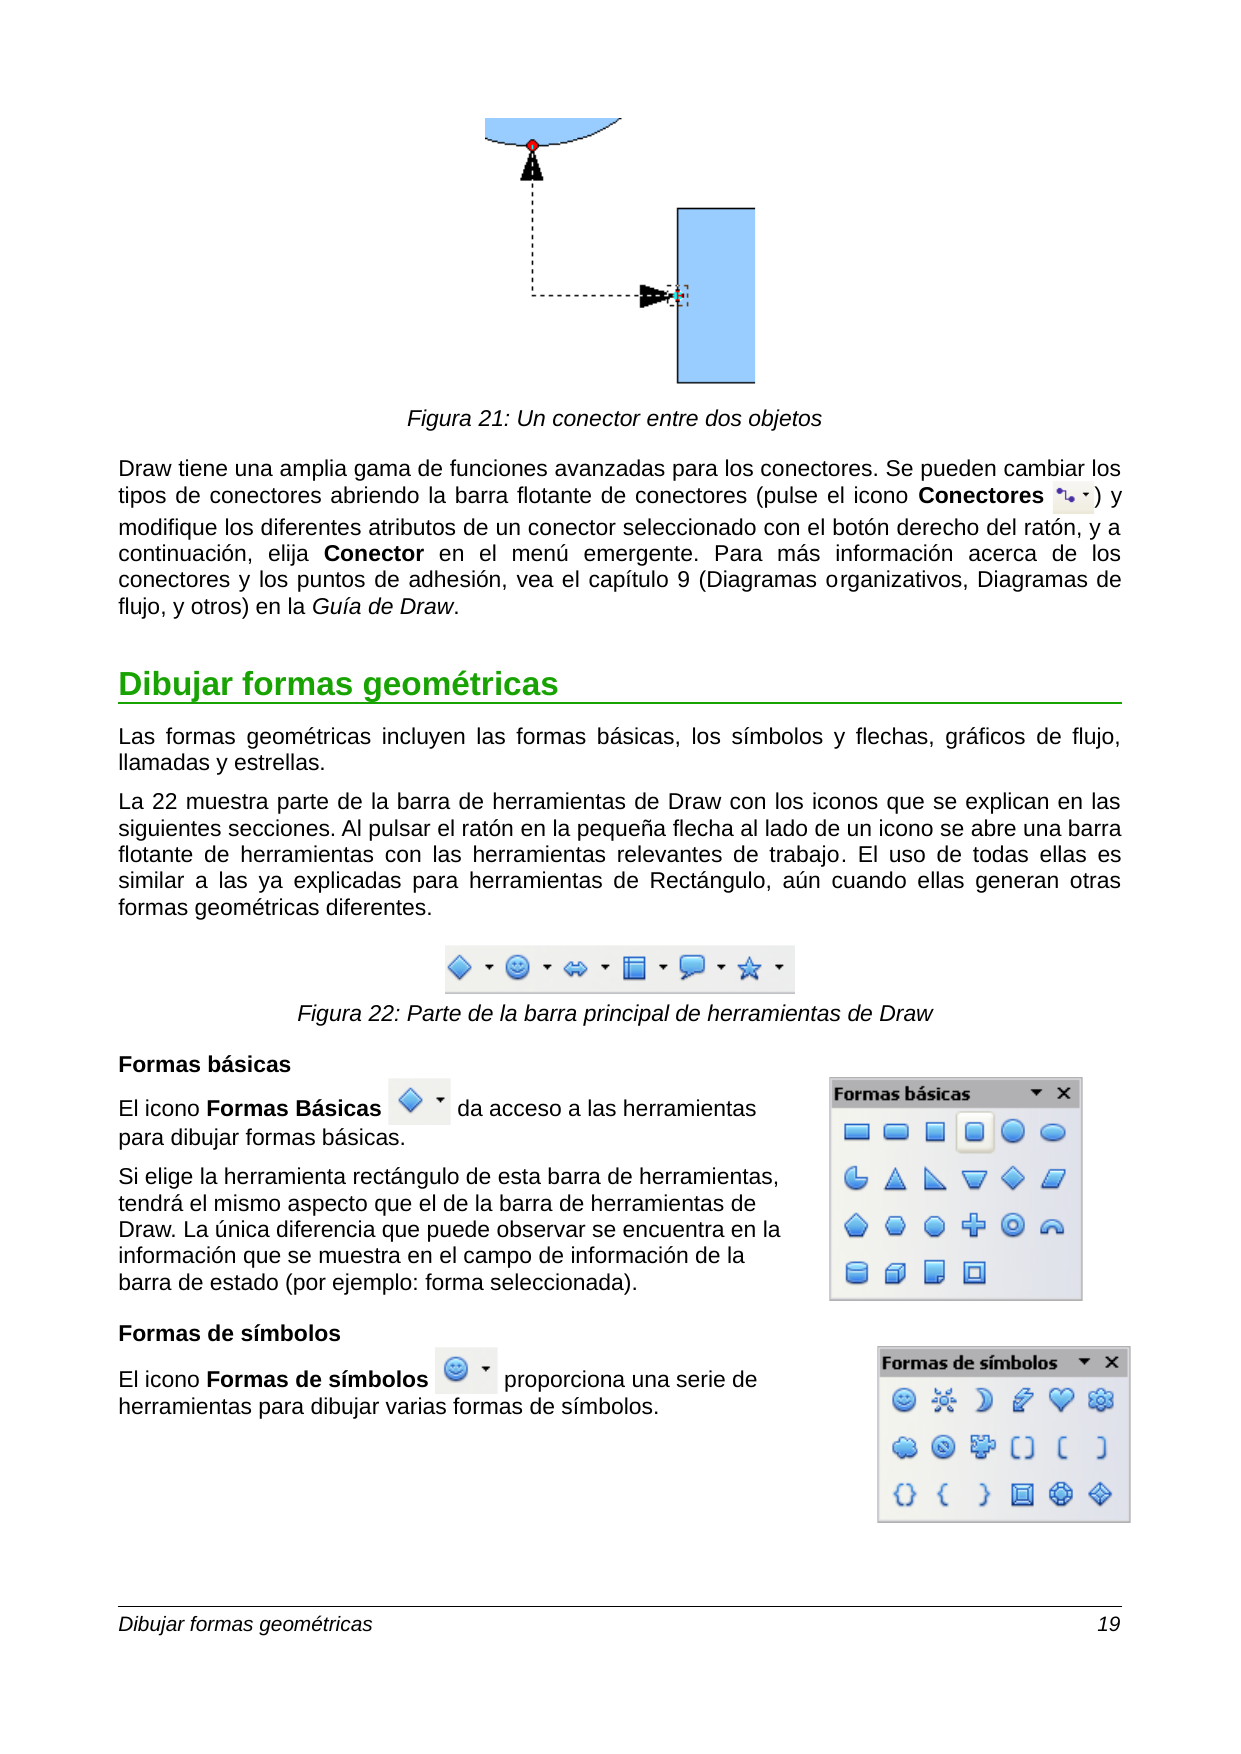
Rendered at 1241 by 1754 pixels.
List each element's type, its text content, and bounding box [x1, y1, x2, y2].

text Draw tiene una amplia gama de funciones avanzadas para los conectores. Se pueden cambiar los tipos de conectores abriendo la barra flotante de conectores (pulse el icono Conectores ) y modifique los diferentes atributos de un conector seleccionado con el botón derecho del ratón, y a continuación, elija Conector en el menú emergente. Para más información acerca de los conectores y los puntos de adhesión, vea el capítulo 9 (Diagramas organizativos, Diagramas de flujo, y otros) en la Guía de Draw. [118, 455, 1122, 619]
subtitle Dibujar formas geométricas [118, 663, 1122, 702]
text Figura 22: Parte de la barra principal de herramientas de Draw [297, 1000, 943, 1026]
picture [485, 118, 755, 398]
picture [1052, 481, 1095, 514]
text Figura 21: Un conector entre dos objetos [407, 404, 833, 431]
picture [388, 1077, 451, 1125]
table_header El icono Formas de símbolos proporciona una serie de herramientas para dibujar varias formas de símbolos. [118, 1346, 827, 1523]
table_header El icono Formas Básicas da acceso a las herramientas para dibujar formas básicas. Si elige la herramienta rectángulo de esta barra de herramientas, tendrá el mismo aspecto que el de la barra de herramientas de Draw. La única diferencia que puede observar se encuentra en la información que se muestra en el campo de información de la barra de estado (por ejemplo: forma seleccionada). [118, 1078, 790, 1307]
text La Figura 22 muestra parte de la barra de herramientas de Draw con los iconos que se explican en las siguientes secciones. Al pulsar el ratón en la pequeña flecha al lado de un icono se abre una barra flotante de herramientas con las herramientas relevantes de trabajo. El uso de todas ellas es similar a las ya explicadas para herramientas de Rectángulo, aún cuando ellas generan otras formas geométricas diferentes. [118, 788, 1122, 920]
table_header [1131, 1346, 1181, 1523]
picture [445, 945, 795, 994]
text Las formas geométricas incluyen las formas básicas, los símbolos y flechas, gráficos de flujo, llamadas y estrellas. [118, 723, 1122, 776]
text Formas básicas [118, 1051, 1122, 1077]
picture [877, 1346, 1131, 1523]
table_header [790, 1078, 1122, 1307]
picture [435, 1346, 498, 1394]
picture [829, 1077, 1083, 1301]
table_header [828, 1346, 877, 1523]
text Formas de símbolos [118, 1320, 1122, 1346]
